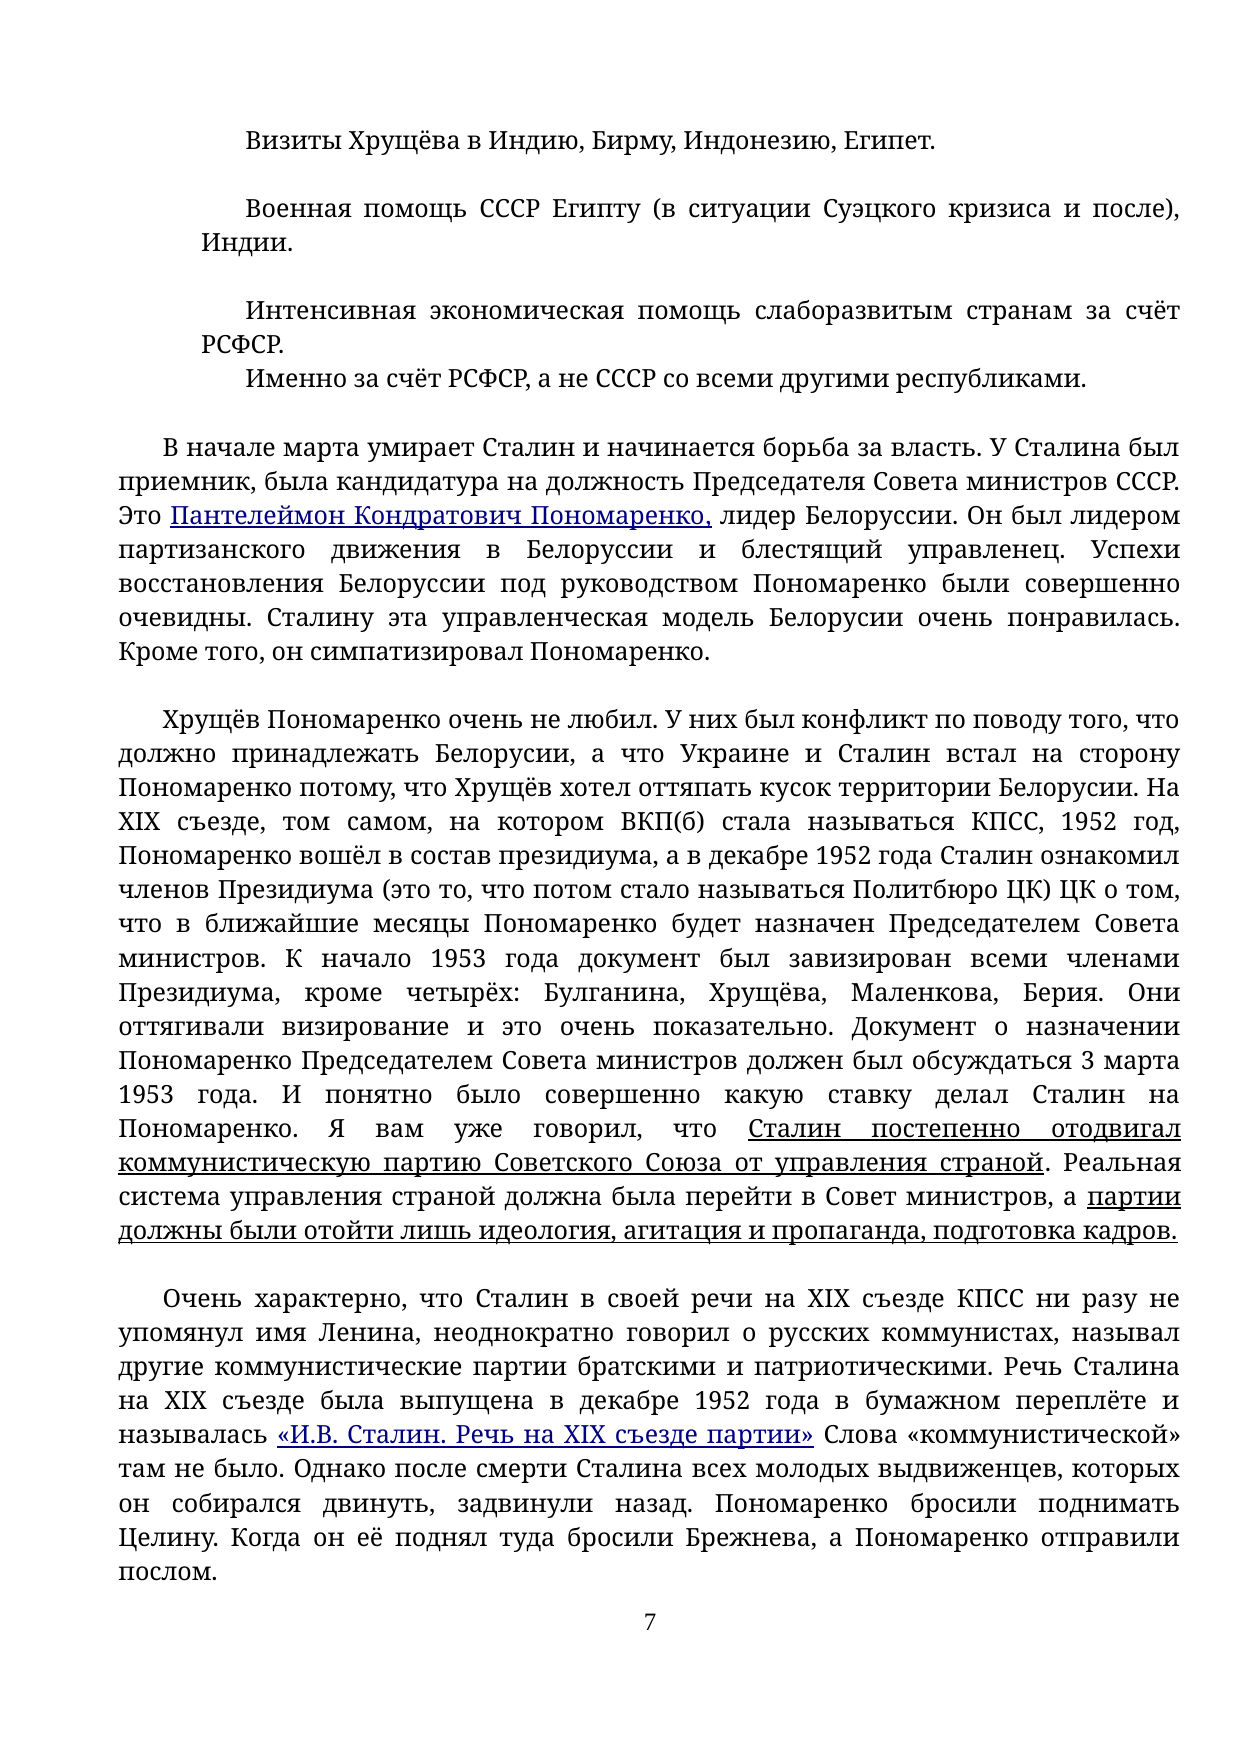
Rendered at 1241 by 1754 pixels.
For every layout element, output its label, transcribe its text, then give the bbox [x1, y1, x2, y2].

text Интенсивная экономическая помощь слаборазвитым странам за счёт РСФСР. [201, 293, 1181, 361]
text Хрущёв Пономаренко очень не любил. У них был конфликт по поводу того, что должно принадлежать Белорусии, а что Украине и Сталин встал на сторону Пономаренко потому, что Хрущёв хотел оттяпать кусок территории Белорусии. На XIX съезде, том самом, на котором ВКП(б) стала называться КПСС, 1952 год, Пономаренко вошёл в состав президиума, а в декабре 1952 года Сталин ознакомил членов Президиума (это то, что потом стало называться Политбюро ЦК) ЦК о том, что в ближайшие месяцы Пономаренко будет назначен Председателем Совета министров. К начало 1953 года документ был завизирован всеми членами Президиума, кроме четырёх: Булганина, Хрущёва, Маленкова, Берия. Они оттягивали визирование и это очень показательно. Документ о назначении Пономаренко Председателем Совета министров должен был обсуждаться 3 марта 1953 года. И понятно было совершенно какую ставку делал Сталин на Пономаренко. Я вам уже говорил, что Сталин постепенно отодвигал коммунистическую партию Советского Союза от управления страной. Реальная система управления страной должна была перейти в Совет министров, а партии должны были отойти лишь идеология, агитация и пропаганда, подготовка кадров. [118, 702, 1181, 1247]
text Именно за счёт РСФСР, а не СССР со всеми другими республиками. [201, 361, 1181, 395]
text В начале марта умирает Сталин и начинается борьба за власть. У Сталина был приемник, была кандидатура на должность Председателя Совета министров СССР. Это Пантелеймон Кондратович Пономаренко, лидер Белоруссии. Он был лидером партизанского движения в Белоруссии и блестящий управленец. Успехи восстановления Белоруссии под руководством Пономаренко были совершенно очевидны. Сталину эта управленческая модель Белорусии очень понравилась. Кроме того, он симпатизировал Пономаренко. [118, 429, 1181, 668]
text Визиты Хрущёва в Индию, Бирму, Индонезию, Египет. [201, 123, 1181, 157]
text Военная помощь СССР Египту (в ситуации Суэцкого кризиса и после), Индии. [201, 191, 1181, 259]
text Очень характерно, что Сталин в своей речи на XIX съезде КПСС ни разу не упомянул имя Ленина, неоднократно говорил о русских коммунистах, называл другие коммунистические партии братскими и патриотическими. Речь Сталина на XIX съезде была выпущена в декабре 1952 года в бумажном переплёте и называлась «И.В. Сталин. Речь на XIX съезде партии» Слова «коммунистической» там не было. Однако после смерти Сталина всех молодых выдвиженцев, которых он собирался двинуть, задвинули назад. Пономаренко бросили поднимать Целину. Когда он её поднял туда бросили Брежнева, а Пономаренко отправили послом. [118, 1281, 1181, 1587]
